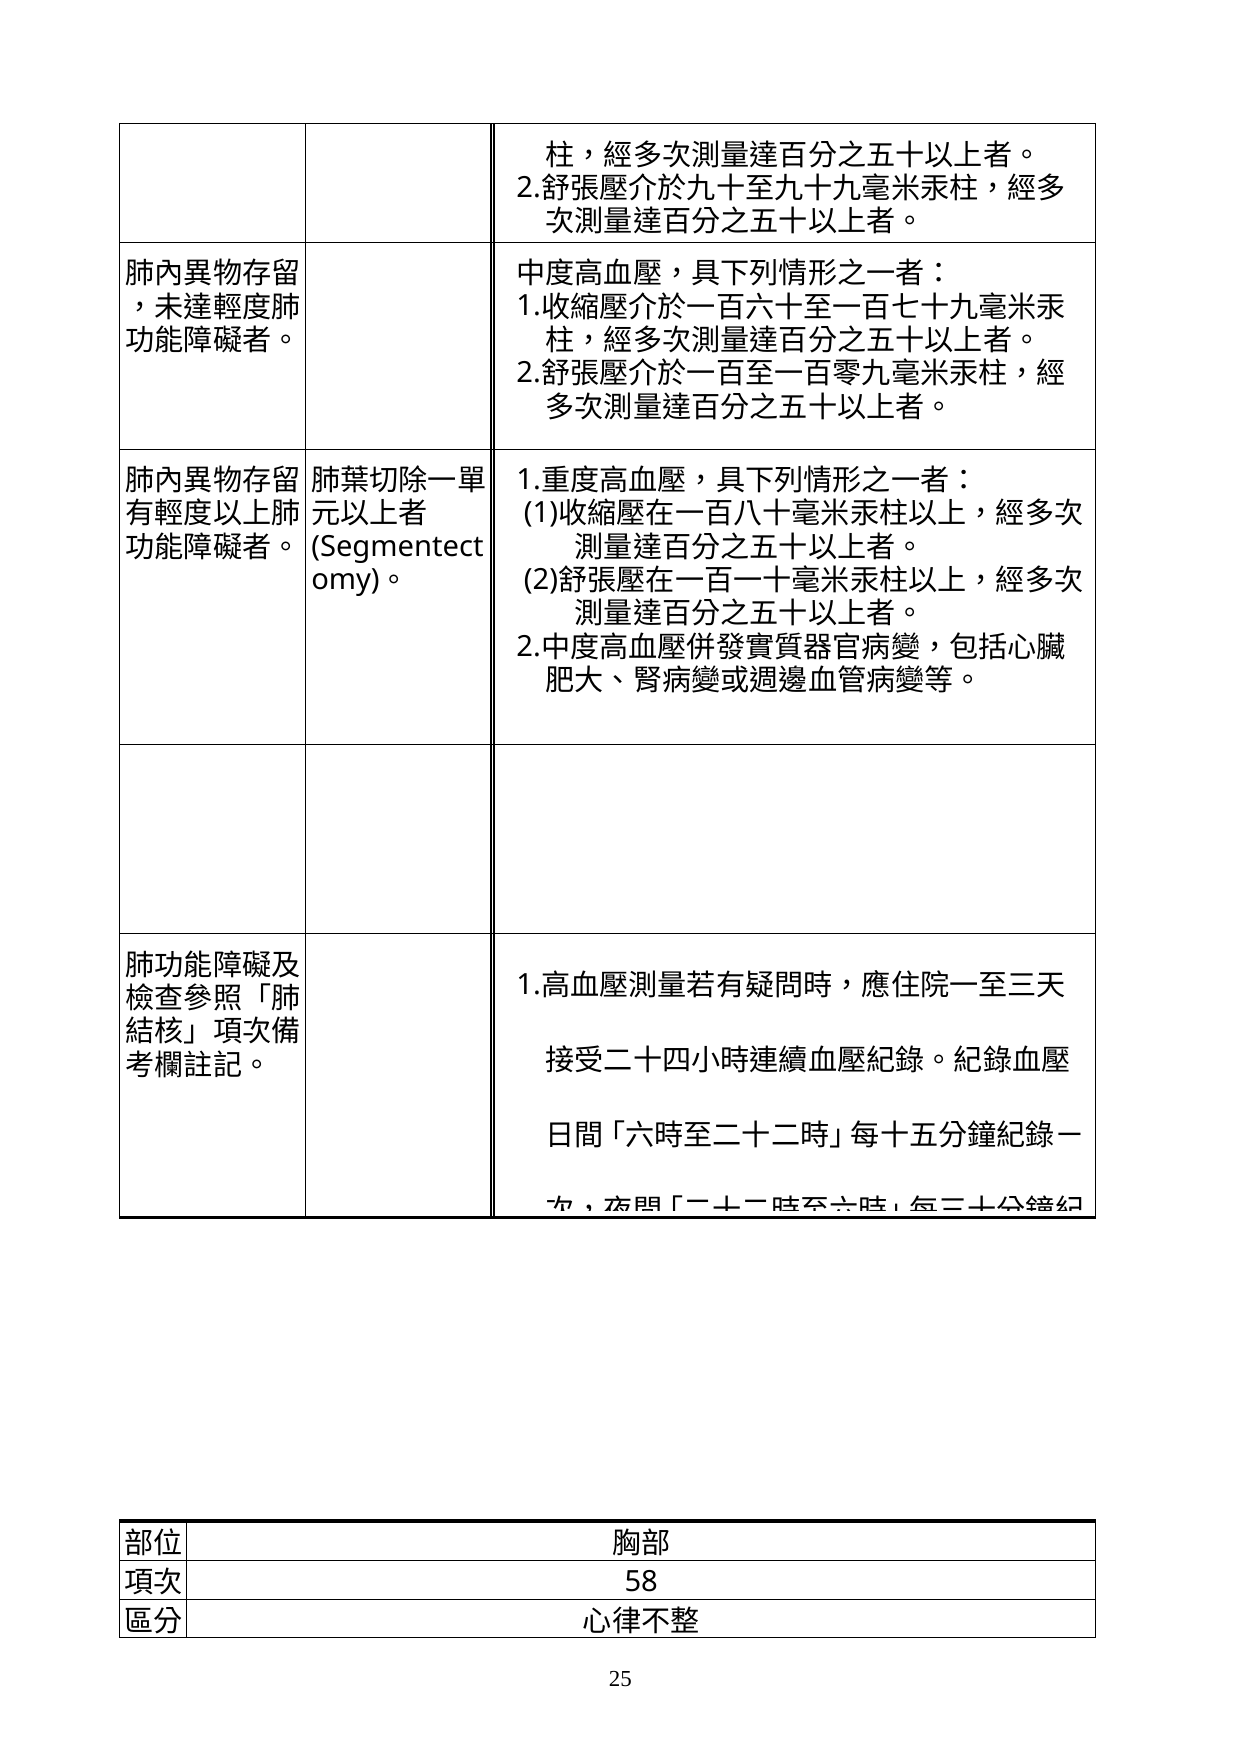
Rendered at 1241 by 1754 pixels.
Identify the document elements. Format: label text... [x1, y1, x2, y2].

table_cell 1.重度高血壓，具下列情形之一者： (1)收縮壓在一百八十毫米汞柱以上，經多次測量達百分之五十以上者。 (2)舒張壓在一百一十毫米汞柱以上，經多次測量達百分之五十以上者。 2.中度高血壓併發實質器官病變，包括心臟肥大、腎病變或週邊血管病變等。 [495, 450, 1095, 744]
table_cell [306, 745, 490, 933]
table_cell [306, 934, 490, 1216]
table_cell 58 [187, 1561, 1095, 1598]
table_cell 心律不整 [187, 1600, 1095, 1637]
table_cell [306, 243, 490, 448]
table_cell [120, 745, 305, 933]
table_cell 1.高血壓測量若有疑問時，應住院一至三天接受二十四小時連續血壓紀錄。紀錄血壓日間「六時至二十二時」每十五分鐘紀錄ㄧ次，夜間「二十二時至六時」每三十分鐘紀錄ㄧ次，必要時得接受連續動脈血壓監測。 2.心臟肥大應以心臟超音波判讀為依據。 [495, 934, 1095, 1216]
table_cell 柱，經多次測量達百分之五十以上者。 2.舒張壓介於九十至九十九毫米汞柱，經多次測量達百分之五十以上者。 [495, 124, 1095, 242]
table_cell 肺功能障礙及檢查參照「肺結核」項次備考欄註記。 [120, 934, 305, 1216]
table_cell [306, 124, 490, 242]
table_cell 肺葉切除一單元以上者(Segmentectomy)。 [306, 450, 490, 744]
table_header 胸部 [187, 1523, 1095, 1560]
table_cell [120, 124, 305, 242]
table_cell 項次 [120, 1561, 186, 1598]
table_cell 肺內異物存留有輕度以上肺功能障礙者。 [120, 450, 305, 744]
table_header 部位 [120, 1523, 186, 1560]
table_cell 肺內異物存留，未達輕度肺功能障礙者。 [120, 243, 305, 448]
table_cell 中度高血壓，具下列情形之一者： 1.收縮壓介於一百六十至一百七十九毫米汞柱，經多次測量達百分之五十以上者。 2.舒張壓介於一百至一百零九毫米汞柱，經多次測量達百分之五十以上者。 [495, 243, 1095, 448]
table_cell [495, 745, 1095, 933]
table_cell 區分 [120, 1600, 186, 1637]
